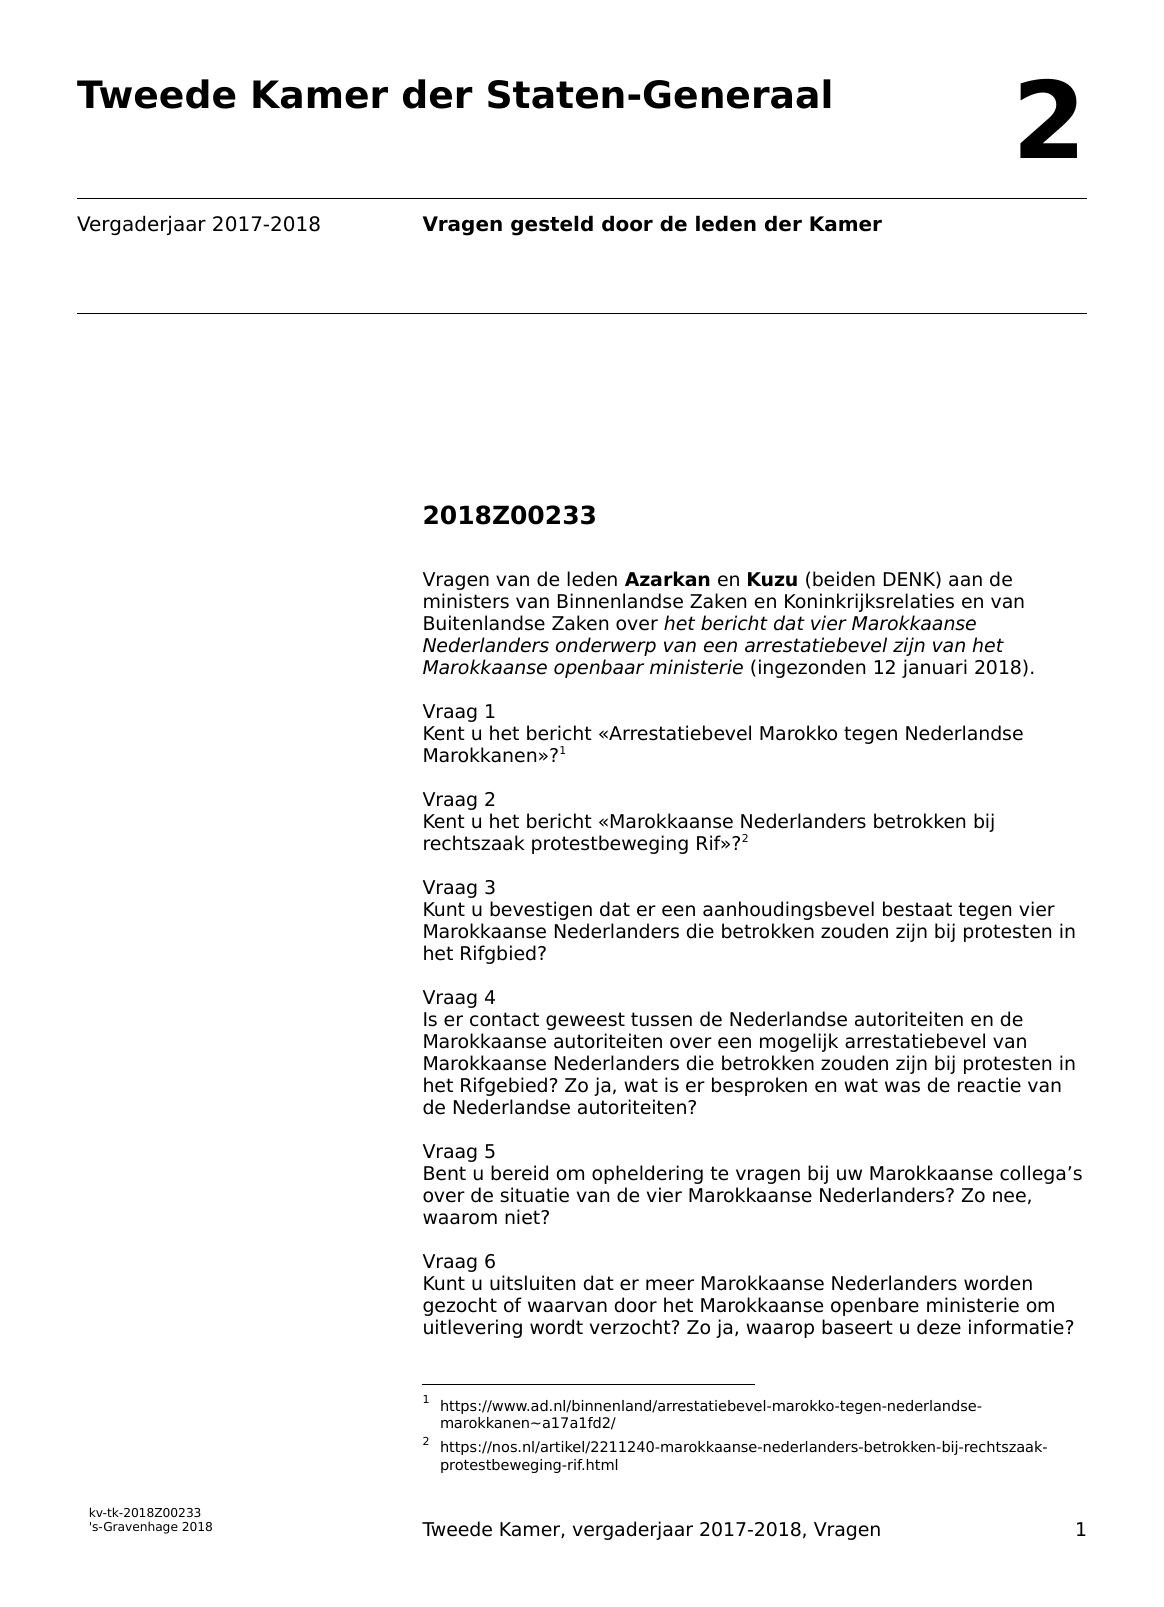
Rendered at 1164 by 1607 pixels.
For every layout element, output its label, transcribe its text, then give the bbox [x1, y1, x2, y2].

text Vraag 1 [422, 701, 1087, 723]
text Vragen van de leden Azarkan en Kuzu (beiden DENK) aan de ministers van Binnenlandse Zaken en Koninkrijksrelaties en van Buitenlandse Zaken over het bericht dat vier Marokkaanse Nederlanders onderwerp van een arrestatiebevel zijn van het Marokkaanse openbaar ministerie (ingezonden 12 januari 2018). [422, 569, 1087, 679]
text https://www.ad.nl/binnenland/arrestatiebevel-marokko-tegen-nederlandse-marokkanen~a17a1fd2/ [422, 1393, 1087, 1432]
text Vraag 2 [422, 789, 1087, 811]
text Is er contact geweest tussen de Nederlandse autoriteiten en de Marokkaanse autoriteiten over een mogelijk arrestatiebevel van Marokkaanse Nederlanders die betrokken zouden zijn bij protesten in het Rifgebied? Zo ja, wat is er besproken en wat was de reactie van de Nederlandse autoriteiten? [422, 1009, 1087, 1119]
text 2018Z00233 [422, 501, 1087, 531]
text Vraag 5 [422, 1141, 1087, 1163]
text Kunt u bevestigen dat er een aanhoudingsbevel bestaat tegen vier Marokkaanse Nederlanders die betrokken zouden zijn bij protesten in het Rifgbied? [422, 899, 1087, 965]
text https://nos.nl/artikel/2211240-marokkaanse-nederlanders-betrokken-bij-rechtszaak-protestbeweging-rif.html [422, 1435, 1087, 1474]
table_header 2 [886, 59, 1087, 198]
text Vraag 6 [422, 1251, 1087, 1273]
text Kunt u uitsluiten dat er meer Marokkaanse Nederlanders worden gezocht of waarvan door het Marokkaanse openbare ministerie om uitlevering wordt verzocht? Zo ja, waarop baseert u deze informatie? [422, 1273, 1087, 1339]
table_cell Vergaderjaar 2017-2018 [77, 199, 422, 313]
text Kent u het bericht «Arrestatiebevel Marokko tegen Nederlandse Marokkanen»? [422, 723, 1087, 767]
text Bent u bereid om opheldering te vragen bij uw Marokkaanse collega’s over de situatie van de vier Marokkaanse Nederlanders? Zo nee, waarom niet? [422, 1163, 1087, 1229]
text Kent u het bericht «Marokkaanse Nederlanders betrokken bij rechtszaak protestbeweging Rif»? [422, 811, 1087, 855]
table_header Tweede Kamer der Staten-Generaal [77, 59, 886, 198]
text Vraag 3 [422, 877, 1087, 899]
table_cell Vragen gesteld door de leden der Kamer [422, 199, 1087, 313]
text 's-Gravenhage 2018 [88, 1520, 323, 1534]
text Vraag 4 [422, 987, 1087, 1009]
text kv-tk-2018Z00233 [88, 1506, 323, 1520]
